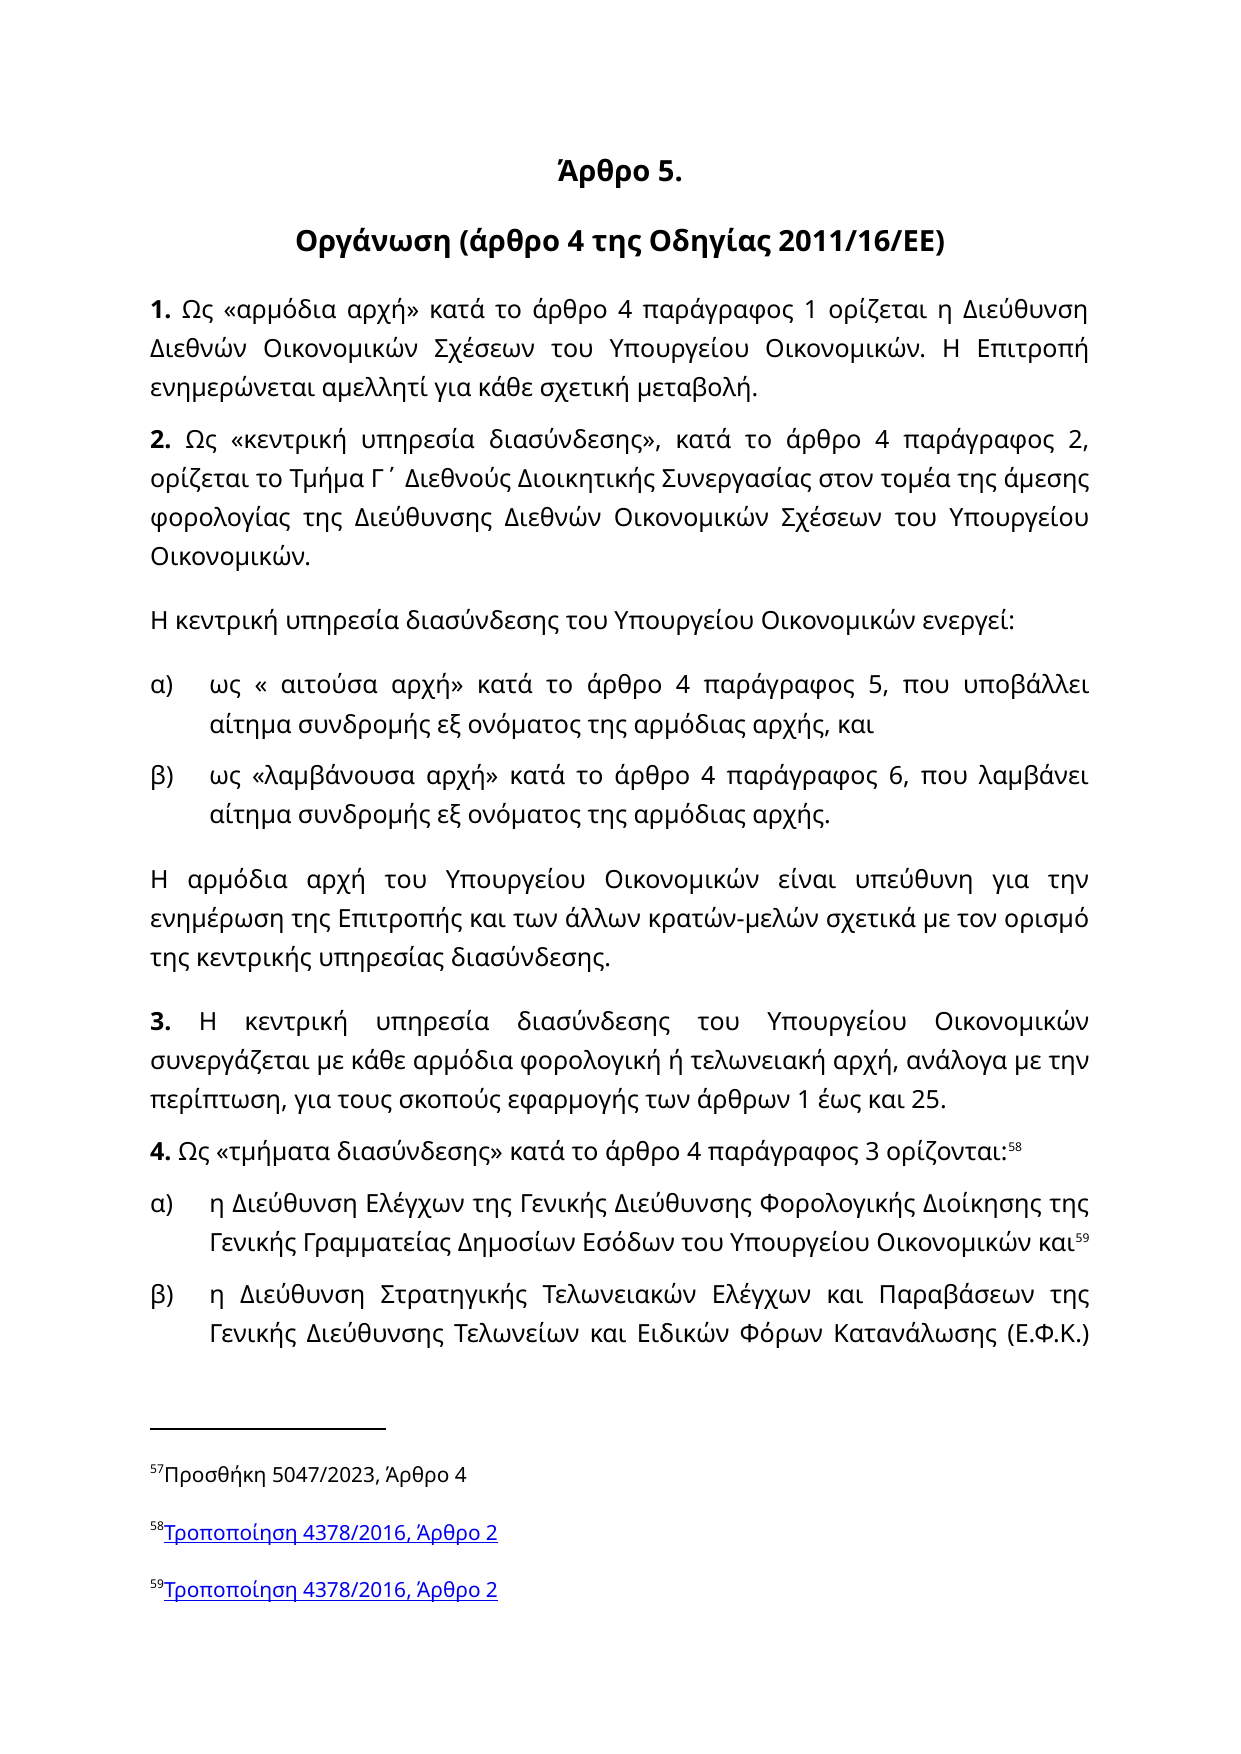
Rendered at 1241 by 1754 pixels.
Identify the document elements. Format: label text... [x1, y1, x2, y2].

text 3. Η κεντρική υπηρεσία διασύνδεσης του Υπουργείου Οικονομικών συνεργάζεται με κάθε αρμόδια φορολογική ή τελωνειακή αρχή, ανάλογα με την περίπτωση, για τους σκοπούς εφαρμογής των άρθρων 1 έως και 25. [150, 1004, 1090, 1116]
list β) η Διεύθυνση Στρατηγικής Τελωνειακών Ελέγχων και Παραβάσεων της Γενικής Διεύθυνσης Τελωνείων και Ειδικών Φόρων Κατανάλωσης (Ε.Φ.Κ.) [150, 1276, 1090, 1349]
text 4. Ως «τμήματα διασύνδεσης» κατά το άρθρο 4 παράγραφος 3 ορίζονται: [150, 1134, 1090, 1168]
text Η αρμόδια αρχή του Υπουργείου Οικονομικών είναι υπεύθυνη για την ενημέρωση της Επιτροπής και των άλλων κρατών-μελών σχετικά με τον ορισμό της κεντρικής υπηρεσίας διασύνδεσης. [150, 861, 1090, 974]
subtitle Οργάνωση (άρθρο 4 της Οδηγίας 2011/16/ΕΕ) [150, 221, 1090, 260]
subtitle Άρθρο 5. [150, 150, 1090, 190]
text Τροποποίηση 4378/2016, Άρθρο 2 [150, 1576, 1090, 1604]
text 2. Ως «κεντρική υπηρεσία διασύνδεσης», κατά το άρθρο 4 παράγραφος 2, ορίζεται το Τμήμα Γ΄ Διεθνούς Διοικητικής Συνεργασίας στον τομέα της άμεσης φορολογίας της Διεύθυνσης Διεθνών Οικονομικών Σχέσεων του Υπουργείου Οικονομικών. [150, 421, 1090, 573]
text Τροποποίηση 4378/2016, Άρθρο 2 [150, 1518, 1090, 1546]
list α) η Διεύθυνση Ελέγχων της Γενικής Διεύθυνσης Φορολογικής Διοίκησης της Γενικής Γραμματείας Δημοσίων Εσόδων του Υπουργείου Οικονομικών και [150, 1185, 1090, 1259]
list α) ως « αιτούσα αρχή» κατά το άρθρο 4 παράγραφος 5, που υποβάλλει αίτημα συνδρομής εξ ονόματος της αρμόδιας αρχής, και [150, 667, 1090, 740]
text Η κεντρική υπηρεσία διασύνδεσης του Υπουργείου Οικονομικών ενεργεί: [150, 603, 1090, 637]
list β) ως «λαμβάνουσα αρχή» κατά το άρθρο 4 παράγραφος 6, που λαμβάνει αίτημα συνδρομής εξ ονόματος της αρμόδιας αρχής. [150, 758, 1090, 831]
text 1. Ως «αρμόδια αρχή» κατά το άρθρο 4 παράγραφος 1 ορίζεται η Διεύθυνση Διεθνών Οικονομικών Σχέσεων του Υπουργείου Οικονομικών. Η Επιτροπή ενημερώνεται αμελλητί για κάθε σχετική μεταβολή. [150, 291, 1090, 404]
text Προσθήκη 5047/2023, Άρθρο 4 [150, 1460, 1090, 1489]
